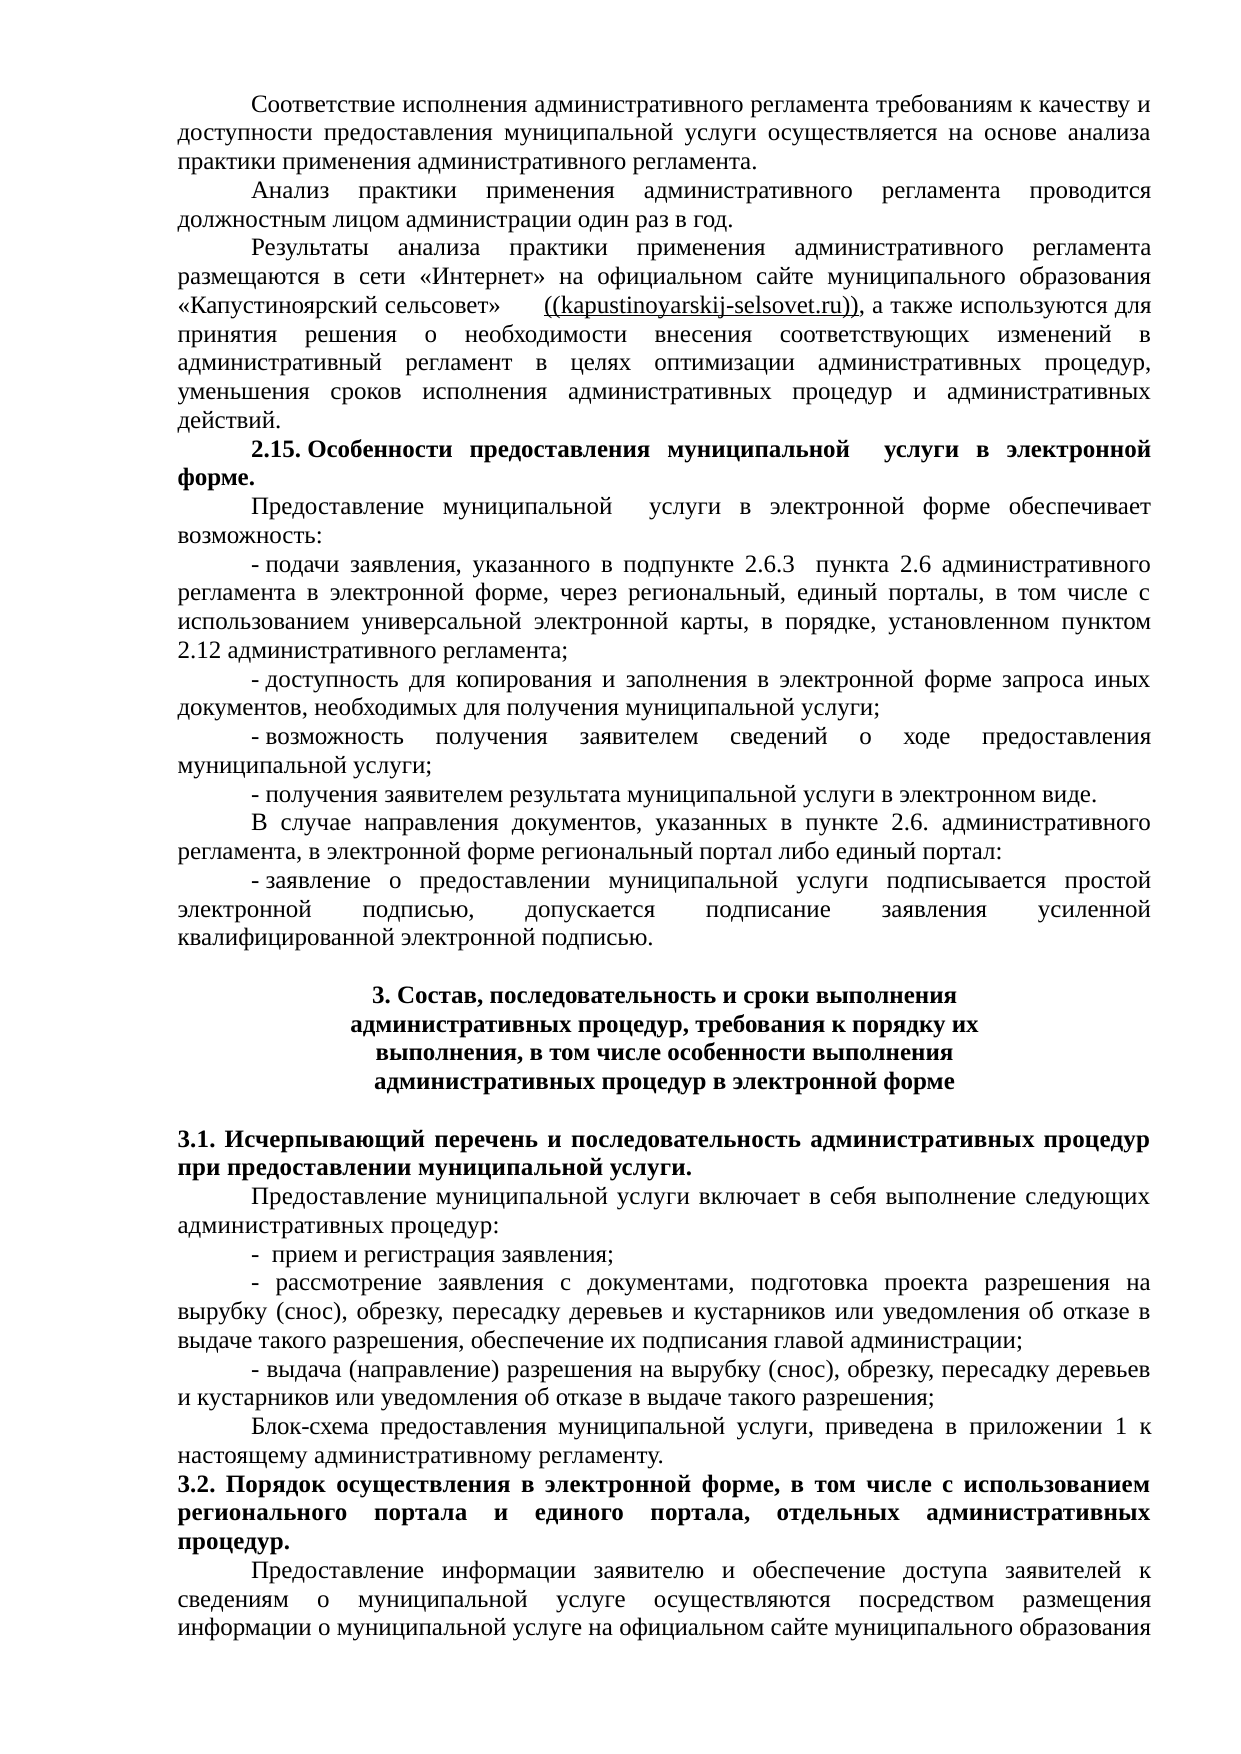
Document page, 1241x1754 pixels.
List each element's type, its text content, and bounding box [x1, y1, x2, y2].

text выполнения, в том числе особенности выполнения [177, 1037, 1152, 1066]
text Результаты анализа практики применения административного регламента размещаются в сети «Интернет» на официальном сайте муниципального образования «Капустиноярский сельсовет» ((kapustinoyarskij-selsovet.ru)), а также используются для принятия решения о необходимости внесения соответствующих изменений в административный регламент в целях оптимизации административных процедур, уменьшения сроков исполнения административных процедур и административных действий. [177, 232, 1152, 434]
text 2.15. Особенности предоставления муниципальной услуги в электронной форме. [177, 434, 1152, 491]
text Блок-схема предоставления муниципальной услуги, приведена в приложении 1 к настоящему административному регламенту. [177, 1411, 1152, 1469]
text - доступность для копирования и заполнения в электронной форме запроса иных документов, необходимых для получения муниципальной услуги; [177, 664, 1152, 721]
text - подачи заявления, указанного в подпункте 2.6.3 пункта 2.6 административного регламента в электронной форме, через региональный, единый порталы, в том числе с использованием универсальной электронной карты, в порядке, установленном пунктом 2.12 административного регламента; [177, 549, 1152, 664]
text - выдача (направление) разрешения на вырубку (снос), обрезку, пересадку деревьев и кустарников или уведомления об отказе в выдаче такого разрешения; [177, 1354, 1152, 1411]
text 3.1. Исчерпывающий перечень и последовательность административных процедур при предоставлении муниципальной услуги. [177, 1124, 1152, 1181]
text Соответствие исполнения административного регламента требованиям к качеству и доступности предоставления муниципальной услуги осуществляется на основе анализа практики применения административного регламента. [177, 89, 1152, 175]
text Предоставление информации заявителю и обеспечение доступа заявителей к сведениям о муниципальной услуге осуществляются посредством размещения информации о муниципальной услуге на официальном сайте муниципального образования [177, 1555, 1152, 1641]
text Предоставление муниципальной услуги в электронной форме обеспечивает возможность: [177, 491, 1152, 549]
text В случае направления документов, указанных в пункте 2.6. административного регламента, в электронной форме региональный портал либо единый портал: [177, 807, 1152, 865]
text административных процедур, требования к порядку их [177, 1009, 1152, 1037]
text Предоставление муниципальной услуги включает в себя выполнение следующих административных процедур: [177, 1181, 1152, 1239]
text Анализ практики применения административного регламента проводится должностным лицом администрации один раз в год. [177, 175, 1152, 232]
text административных процедур в электронной форме [177, 1066, 1152, 1095]
text 3.2. Порядок осуществления в электронной форме, в том числе с использованием регионального портала и единого портала, отдельных административных процедур. [177, 1469, 1152, 1555]
text - прием и регистрация заявления; [177, 1239, 1152, 1267]
text 3. Состав, последовательность и сроки выполнения [177, 980, 1152, 1009]
text - рассмотрение заявления с документами, подготовка проекта разрешения на вырубку (снос), обрезку, пересадку деревьев и кустарников или уведомления об отказе в выдаче такого разрешения, обеспечение их подписания главой администрации; [177, 1267, 1152, 1354]
text - заявление о предоставлении муниципальной услуги подписывается простой электронной подписью, допускается подписание заявления усиленной квалифицированной электронной подписью. [177, 865, 1152, 951]
text - возможность получения заявителем сведений о ходе предоставления муниципальной услуги; [177, 721, 1152, 779]
text - получения заявителем результата муниципальной услуги в электронном виде. [177, 779, 1152, 807]
